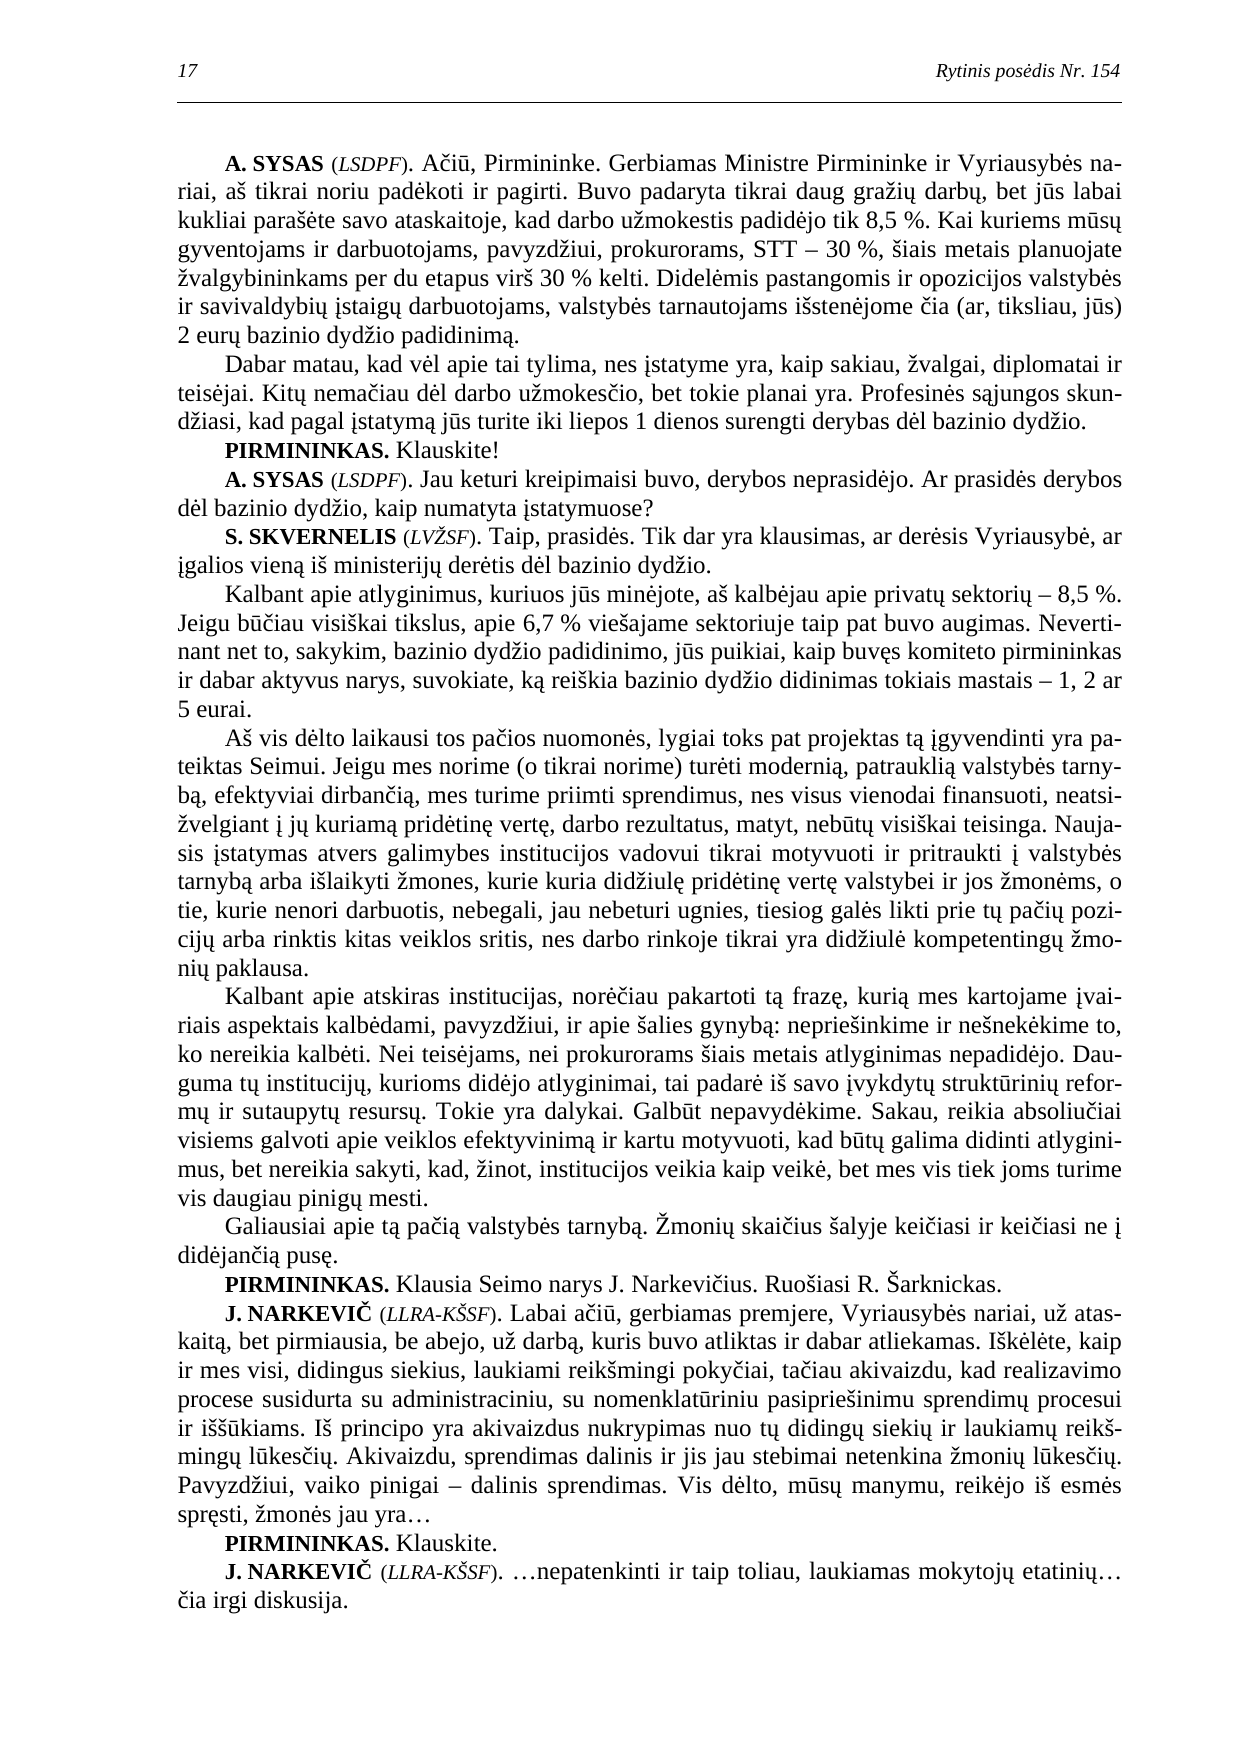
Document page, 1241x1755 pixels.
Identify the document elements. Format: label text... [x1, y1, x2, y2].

text Kal­bant apie at­ly­gi­ni­mus, ku­riuos jūs mi­nė­jo­te, aš kal­bė­jau apie pri­va­tų sek­to­rių – 8,5 %. Jei­gu bū­čiau vi­siš­kai tiks­lus, apie 6,7 % vie­ša­ja­me sek­to­riu­je taip pat bu­vo au­gi­mas. Ne­ver­ti­nant net to, sa­ky­kim, ba­zi­nio dy­džio pa­di­di­ni­mo, jūs pui­kiai, kaip bu­vęs ko­mi­te­to pir­mi­nin­kas ir da­bar ak­ty­vus na­rys, su­vo­kia­te, ką reiš­kia ba­zi­nio dy­džio di­di­ni­mas to­kiais mas­tais – 1, 2 ar 5 eu­rai. [177, 579, 1122, 723]
text J. NARKEVIČ (LLRA-KŠSF). …ne­pa­ten­kin­ti ir taip to­liau, lau­kia­mas mo­ky­to­jų eta­ti­nių… čia ir­gi dis­ku­si­ja. [177, 1556, 1122, 1614]
text Ga­liau­siai apie tą pa­čią vals­ty­bės tar­ny­bą. Žmo­nių skai­čius ša­ly­je kei­čia­si ir kei­čia­si ne į di­dė­jan­čią pu­sę. [177, 1211, 1122, 1269]
text J. NARKEVIČ (LLRA-KŠSF). La­bai ačiū, ger­bia­mas prem­je­re, Vy­riau­sy­bės na­riai, už ata­s­kai­tą, bet pir­miau­sia, be abe­jo, už dar­bą, ku­ris bu­vo at­lik­tas ir da­bar at­lie­ka­mas. Iš­kė­lė­te, kaip ir mes vi­si, di­din­gus sie­kius, lau­kia­mi reikš­min­gi po­ky­čiai, ta­čiau aki­vaiz­du, kad re­a­li­za­vi­mo pro­ce­se su­si­dur­ta su ad­mi­nist­ra­ci­niu, su no­men­kla­tū­ri­niu pa­si­prie­ši­ni­mu spren­di­mų pro­ce­sui ir iš­šū­kiams. Iš prin­ci­po yra aki­vaiz­dus nu­kry­pi­mas nuo tų di­din­gų sie­kių ir lau­kia­mų reikš­min­gų lū­kes­čių. Aki­vaiz­du, spren­di­mas da­li­nis ir jis jau ste­bi­mai ne­ten­ki­na žmo­nių lū­kes­čių. Pa­vyz­džiui, vai­ko pi­ni­gai – da­li­nis spren­di­mas. Vis dėl­to, mū­sų ma­ny­mu, rei­kė­jo iš es­mės spręs­ti, žmo­nės jau yra… [177, 1298, 1122, 1528]
text Kal­bant apie at­ski­ras ins­ti­tu­ci­jas, no­rė­čiau pa­kar­to­ti tą fra­zę, ku­rią mes kar­to­ja­me įvai­riais as­pek­tais kal­bė­da­mi, pa­vyz­džiui, ir apie ša­lies gy­ny­bą: ne­pri­ešin­ki­me ir neš­ne­kė­ki­me to, ko ne­rei­kia kal­bė­ti. Nei tei­sė­jams, nei pro­ku­ro­rams šiais me­tais at­ly­gi­ni­mas ne­pa­di­dė­jo. Dau­gu­ma tų ins­ti­tu­ci­jų, ku­rioms di­dė­jo at­ly­gi­ni­mai, tai pa­da­rė iš sa­vo įvyk­dy­tų struk­tū­ri­nių re­for­mų ir su­tau­py­tų re­sur­sų. To­kie yra da­ly­kai. Gal­būt ne­pa­vy­dė­ki­me. Sa­kau, rei­kia ab­so­liu­čiai vi­siems gal­vo­ti apie veik­los efek­ty­vi­ni­mą ir kar­tu mo­ty­vuo­ti, kad bū­tų ga­li­ma di­din­ti at­ly­gi­ni­mus, bet ne­rei­kia sa­ky­ti, kad, ži­not, ins­ti­tu­ci­jos vei­kia kaip vei­kė, bet mes vis tiek joms tu­ri­me vis dau­giau pi­ni­gų mes­ti. [177, 981, 1122, 1211]
text PIRMININKAS. Klaus­ki­te. [177, 1528, 1122, 1556]
text PIRMININKAS. Klaus­ki­te! [177, 435, 1122, 464]
text PIRMININKAS. Klau­sia Sei­mo na­rys J. Nar­ke­vi­čius. Ruo­šia­si R. Šar­knic­kas. [177, 1269, 1122, 1298]
text A. SYSAS (LSDPF). Ačiū, Pir­mi­nin­ke. Ger­bia­mas Mi­nist­re Pir­mi­nin­ke ir Vy­riau­sy­bės na­riai, aš tik­rai no­riu pa­dė­ko­ti ir pa­gir­ti. Bu­vo pa­da­ry­ta tik­rai daug gra­žių dar­bų, bet jūs la­bai kuk­liai pa­ra­šė­te sa­vo ata­skai­to­je, kad dar­bo už­mo­kes­tis pa­di­dė­jo tik 8,5 %. Kai ku­riems mū­sų gy­ven­to­jams ir dar­buo­to­jams, pa­vyz­džiui, pro­ku­ro­rams, STT – 30 %, šiais me­tais pla­nuo­ja­te žval­gy­bi­nin­kams per du eta­pus virš 30 % kel­ti. Di­de­lė­mis pa­stan­go­mis ir opo­zi­ci­jos vals­ty­bės ir sa­vi­val­dy­bių įstai­gų dar­buo­to­jams, vals­ty­bės tar­nau­to­jams iš­ste­nė­jo­me čia (ar, tiks­liau, jūs) 2 eu­rų ba­zi­nio dy­džio pa­di­di­ni­mą. [177, 148, 1122, 349]
text Aš vis dėl­to lai­kau­si tos pa­čios nuo­mo­nės, ly­giai toks pat pro­jek­tas tą įgy­ven­din­ti yra pa­teik­tas Sei­mui. Jei­gu mes no­ri­me (o tik­rai no­ri­me) tu­rė­ti mo­der­nią, pa­trauk­lią vals­ty­bės tar­ny­bą, efek­ty­viai dir­ban­čią, mes tu­ri­me pri­im­ti spren­di­mus, nes vi­sus vie­no­dai fi­nan­suo­ti, neat­si­žvel­giant į jų ku­ria­mą pri­dė­ti­nę ver­tę, dar­bo re­zul­ta­tus, ma­tyt, ne­bū­tų vi­siš­kai tei­sin­ga. Nau­ja­sis įsta­ty­mas at­vers ga­li­my­bes ins­ti­tu­ci­jos va­do­vui tik­rai mo­ty­vuo­ti ir pri­trauk­ti į vals­ty­bės tar­ny­bą ar­ba iš­lai­ky­ti žmo­nes, ku­rie ku­ria di­džiu­lę pri­dė­ti­nę ver­tę vals­ty­bei ir jos žmo­nėms, o tie, ku­rie ne­no­ri dar­buo­tis, ne­be­ga­li, jau ne­be­tu­ri ug­nies, tie­siog ga­lės lik­ti prie tų pa­čių po­zi­ci­jų ar­ba rink­tis ki­tas veik­los sri­tis, nes dar­bo rin­ko­je tik­rai yra di­džiu­lė kom­pe­ten­tin­gų žmo­nių pa­klau­sa. [177, 723, 1122, 981]
text A. SYSAS (LSDPF). Jau ke­tu­ri krei­pi­mai­si bu­vo, de­ry­bos ne­pra­si­dė­jo. Ar pra­si­dės de­ry­bos dėl ba­zi­nio dy­džio, kaip nu­ma­ty­ta įsta­ty­muo­se? [177, 464, 1122, 521]
text S. SKVERNELIS (LVŽSF). Taip, pra­si­dės. Tik dar yra klau­si­mas, ar de­rė­sis Vy­riau­sy­bė, ar įga­lios vie­ną iš mi­nis­te­ri­jų de­rė­tis dėl ba­zi­nio dy­džio. [177, 521, 1122, 579]
text Da­bar ma­tau, kad vėl apie tai ty­li­ma, nes įsta­ty­me yra, kaip sa­kiau, žval­gai, di­plo­ma­tai ir tei­sė­jai. Ki­tų ne­ma­čiau dėl dar­bo už­mo­kes­čio, bet to­kie pla­nai yra. Pro­fe­si­nės są­jun­gos skun­džia­si, kad pa­gal įsta­ty­mą jūs tu­ri­te iki lie­pos 1 die­nos surengti de­ry­bas dėl ba­zi­nio dy­džio. [177, 349, 1122, 435]
